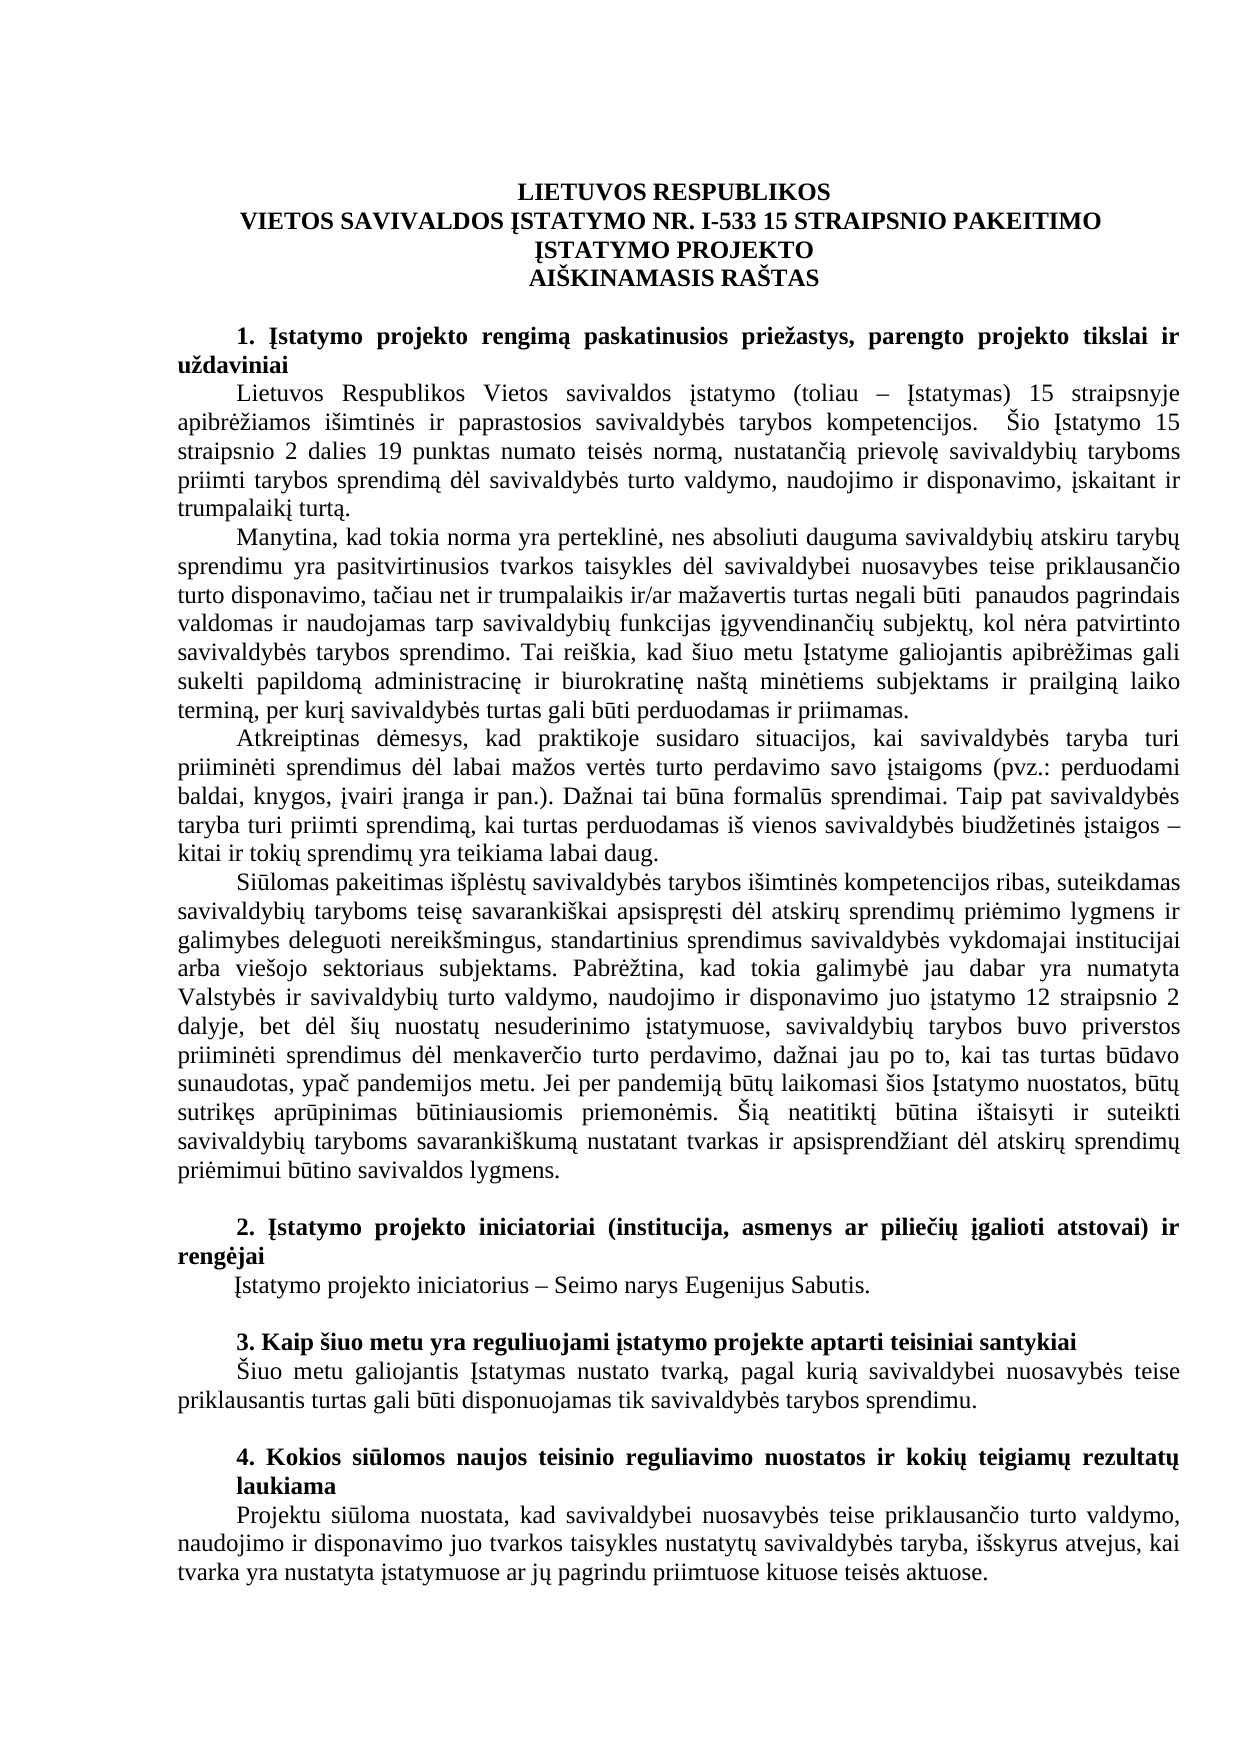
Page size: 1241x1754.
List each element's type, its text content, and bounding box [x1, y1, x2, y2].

text Projektu siūloma nuostata, kad savivaldybei nuosavybės teise priklausančio turto valdymo, naudojimo ir disponavimo juo tvarkos taisykles nustatytų savivaldybės taryba, išskyrus atvejus, kai tvarka yra nustatyta įstatymuose ar jų pagrindu priimtuose kituose teisės aktuose. [177, 1500, 1181, 1586]
text Manytina, kad tokia norma yra perteklinė, nes absoliuti dauguma savivaldybių atskiru tarybų sprendimu yra pasitvirtinusios tvarkos taisykles dėl savivaldybei nuosavybes teise priklausančio turto disponavimo, tačiau net ir trumpalaikis ir/ar mažavertis turtas negali būti panaudos pagrindais valdomas ir naudojamas tarp savivaldybių funkcijas įgyvendinančių subjektų, kol nėra patvirtinto savivaldybės tarybos sprendimo. Tai reiškia, kad šiuo metu Įstatyme galiojantis apibrėžimas gali sukelti papildomą administracinę ir biurokratinę naštą minėtiems subjektams ir prailginą laiko terminą, per kurį savivaldybės turtas gali būti perduodamas ir priimamas. [177, 522, 1181, 723]
text AIŠKINAMASIS RAŠTAS [177, 263, 1171, 292]
text 2. Įstatymo projekto iniciatoriai (institucija, asmenys ar piliečių įgalioti atstovai) ir rengėjai [177, 1212, 1181, 1270]
text Šiuo metu galiojantis Įstatymas nustato tvarką, pagal kurią savivaldybei nuosavybės teise priklausantis turtas gali būti disponuojamas tik savivaldybės tarybos sprendimu. [177, 1356, 1181, 1413]
text Siūlomas pakeitimas išplėstų savivaldybės tarybos išimtinės kompetencijos ribas, suteikdamas savivaldybių taryboms teisę savarankiškai apsispręsti dėl atskirų sprendimų priėmimo lygmens ir galimybes deleguoti nereikšmingus, standartinius sprendimus savivaldybės vykdomajai institucijai arba viešojo sektoriaus subjektams. Pabrėžtina, kad tokia galimybė jau dabar yra numatyta Valstybės ir savivaldybių turto valdymo, naudojimo ir disponavimo juo įstatymo 12 straipsnio 2 dalyje, bet dėl šių nuostatų nesuderinimo įstatymuose, savivaldybių tarybos buvo priverstos priiminėti sprendimus dėl menkaverčio turto perdavimo, dažnai jau po to, kai tas turtas būdavo sunaudotas, ypač pandemijos metu. Jei per pandemiją būtų laikomasi šios Įstatymo nuostatos, būtų sutrikęs aprūpinimas būtiniausiomis priemonėmis. Šią neatitiktį būtina ištaisyti ir suteikti savivaldybių taryboms savarankiškumą nustatant tvarkas ir apsisprendžiant dėl atskirų sprendimų priėmimui būtino savivaldos lygmens. [177, 867, 1181, 1183]
text 1. Įstatymo projekto rengimą paskatinusios priežastys, parengto projekto tikslai ir uždaviniai [177, 321, 1181, 378]
text VIETOS SAVIVALDOS ĮSTATYMO NR. I-533 15 STRAIPSNIO PAKEITIMO [177, 206, 1171, 235]
text Įstatymo projekto iniciatorius – Seimo narys Eugenijus Sabutis. [177, 1270, 1181, 1298]
text ĮSTATYMO PROJEKTO [177, 235, 1171, 263]
text 3. Kaip šiuo metu yra reguliuojami įstatymo projekte aptarti teisiniai santykiai [236, 1327, 1181, 1356]
text 4. Kokios siūlomos naujos teisinio reguliavimo nuostatos ir kokių teigiamų rezultatų laukiama [236, 1442, 1181, 1500]
text LIETUVOS RESPUBLIKOS [177, 177, 1171, 206]
text Lietuvos Respublikos Vietos savivaldos įstatymo (toliau – Įstatymas) 15 straipsnyje apibrėžiamos išimtinės ir paprastosios savivaldybės tarybos kompetencijos. Šio Įstatymo 15 straipsnio 2 dalies 19 punktas numato teisės normą, nustatančią prievolę savivaldybių taryboms priimti tarybos sprendimą dėl savivaldybės turto valdymo, naudojimo ir disponavimo, įskaitant ir trumpalaikį turtą. [177, 378, 1181, 522]
text Atkreiptinas dėmesys, kad praktikoje susidaro situacijos, kai savivaldybės taryba turi priiminėti sprendimus dėl labai mažos vertės turto perdavimo savo įstaigoms (pvz.: perduodami baldai, knygos, įvairi įranga ir pan.). Dažnai tai būna formalūs sprendimai. Taip pat savivaldybės taryba turi priimti sprendimą, kai turtas perduodamas iš vienos savivaldybės biudžetinės įstaigos – kitai ir tokių sprendimų yra teikiama labai daug. [177, 723, 1181, 867]
